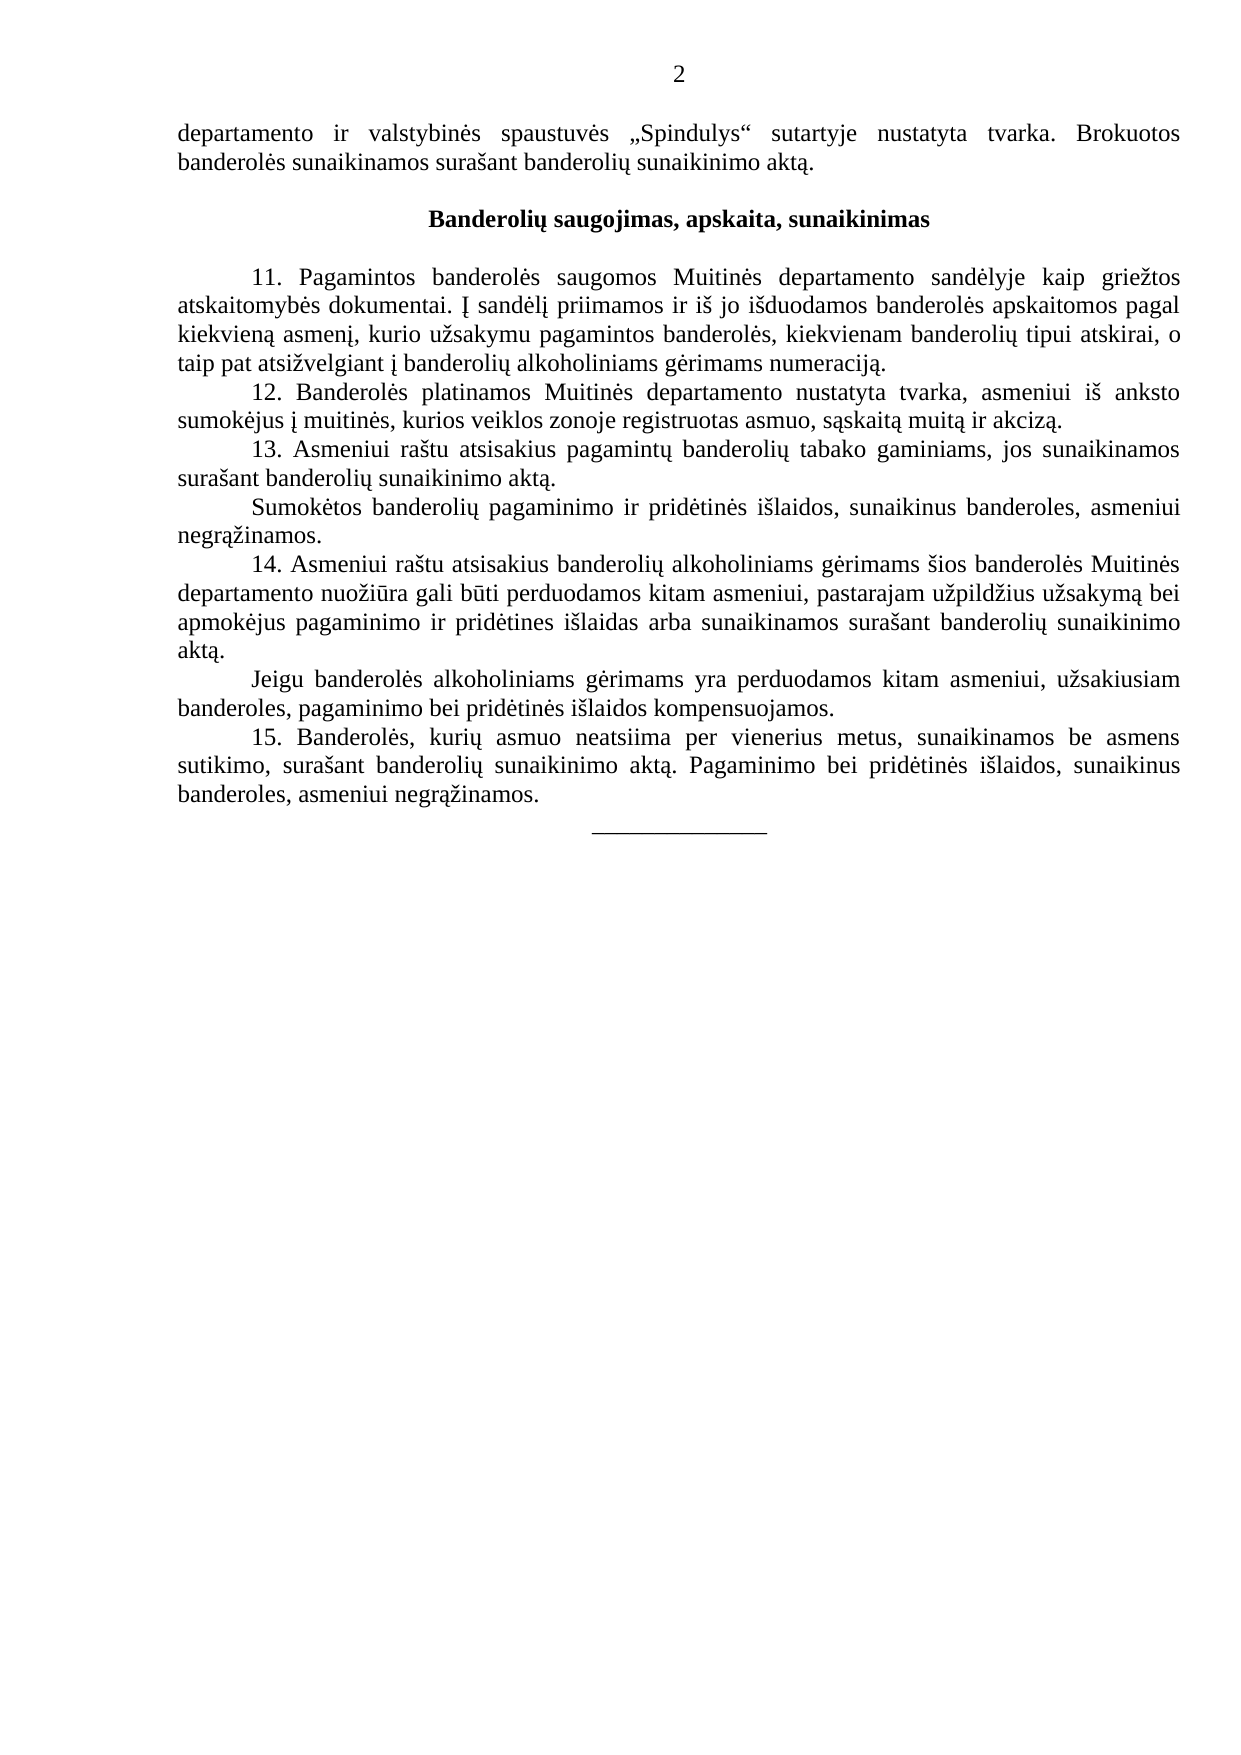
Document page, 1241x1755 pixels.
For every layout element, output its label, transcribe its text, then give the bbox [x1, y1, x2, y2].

text 14. Asmeniui raštu atsisakius banderolių alkoholiniams gėrimams šios banderolės Muitinės departamento nuožiūra gali būti perduodamos kitam asmeniui, pastarajam užpildžius užsakymą bei apmokėjus pagaminimo ir pridėtines išlaidas arba sunaikinamos surašant banderolių sunaikinimo aktą. [177, 549, 1181, 664]
text ______________ [177, 808, 1181, 837]
text 13. Asmeniui raštu atsisakius pagamintų banderolių tabako gaminiams, jos sunaikinamos surašant banderolių sunaikinimo aktą. [177, 434, 1181, 492]
text departamento ir valstybinės spaustuvės „Spindulys“ sutartyje nustatyta tvarka. Brokuotos banderolės sunaikinamos surašant banderolių sunaikinimo aktą. [177, 118, 1181, 176]
text 15. Banderolės, kurių asmuo neatsiima per vienerius metus, sunaikinamos be asmens sutikimo, surašant banderolių sunaikinimo aktą. Pagaminimo bei pridėtinės išlaidos, sunaikinus banderoles, asmeniui negrąžinamos. [177, 722, 1181, 808]
text 12. Banderolės platinamos Muitinės departamento nustatyta tvarka, asmeniui iš anksto sumokėjus į muitinės, kurios veiklos zonoje registruotas asmuo, sąskaitą muitą ir akcizą. [177, 377, 1181, 434]
text Jeigu banderolės alkoholiniams gėrimams yra perduodamos kitam asmeniui, užsakiusiam banderoles, pagaminimo bei pridėtinės išlaidos kompensuojamos. [177, 664, 1181, 722]
text Sumokėtos banderolių pagaminimo ir pridėtinės išlaidos, sunaikinus banderoles, asmeniui negrąžinamos. [177, 492, 1181, 549]
text 11. Pagamintos banderolės saugomos Muitinės departamento sandėlyje kaip griežtos atskaitomybės dokumentai. Į sandėlį priimamos ir iš jo išduodamos banderolės apskaitomos pagal kiekvieną asmenį, kurio užsakymu pagamintos banderolės, kiekvienam banderolių tipui atskirai, o taip pat atsižvelgiant į banderolių alkoholiniams gėrimams numeraciją. [177, 262, 1181, 377]
text Banderolių saugojimas, apskaita, sunaikinimas [177, 204, 1181, 233]
